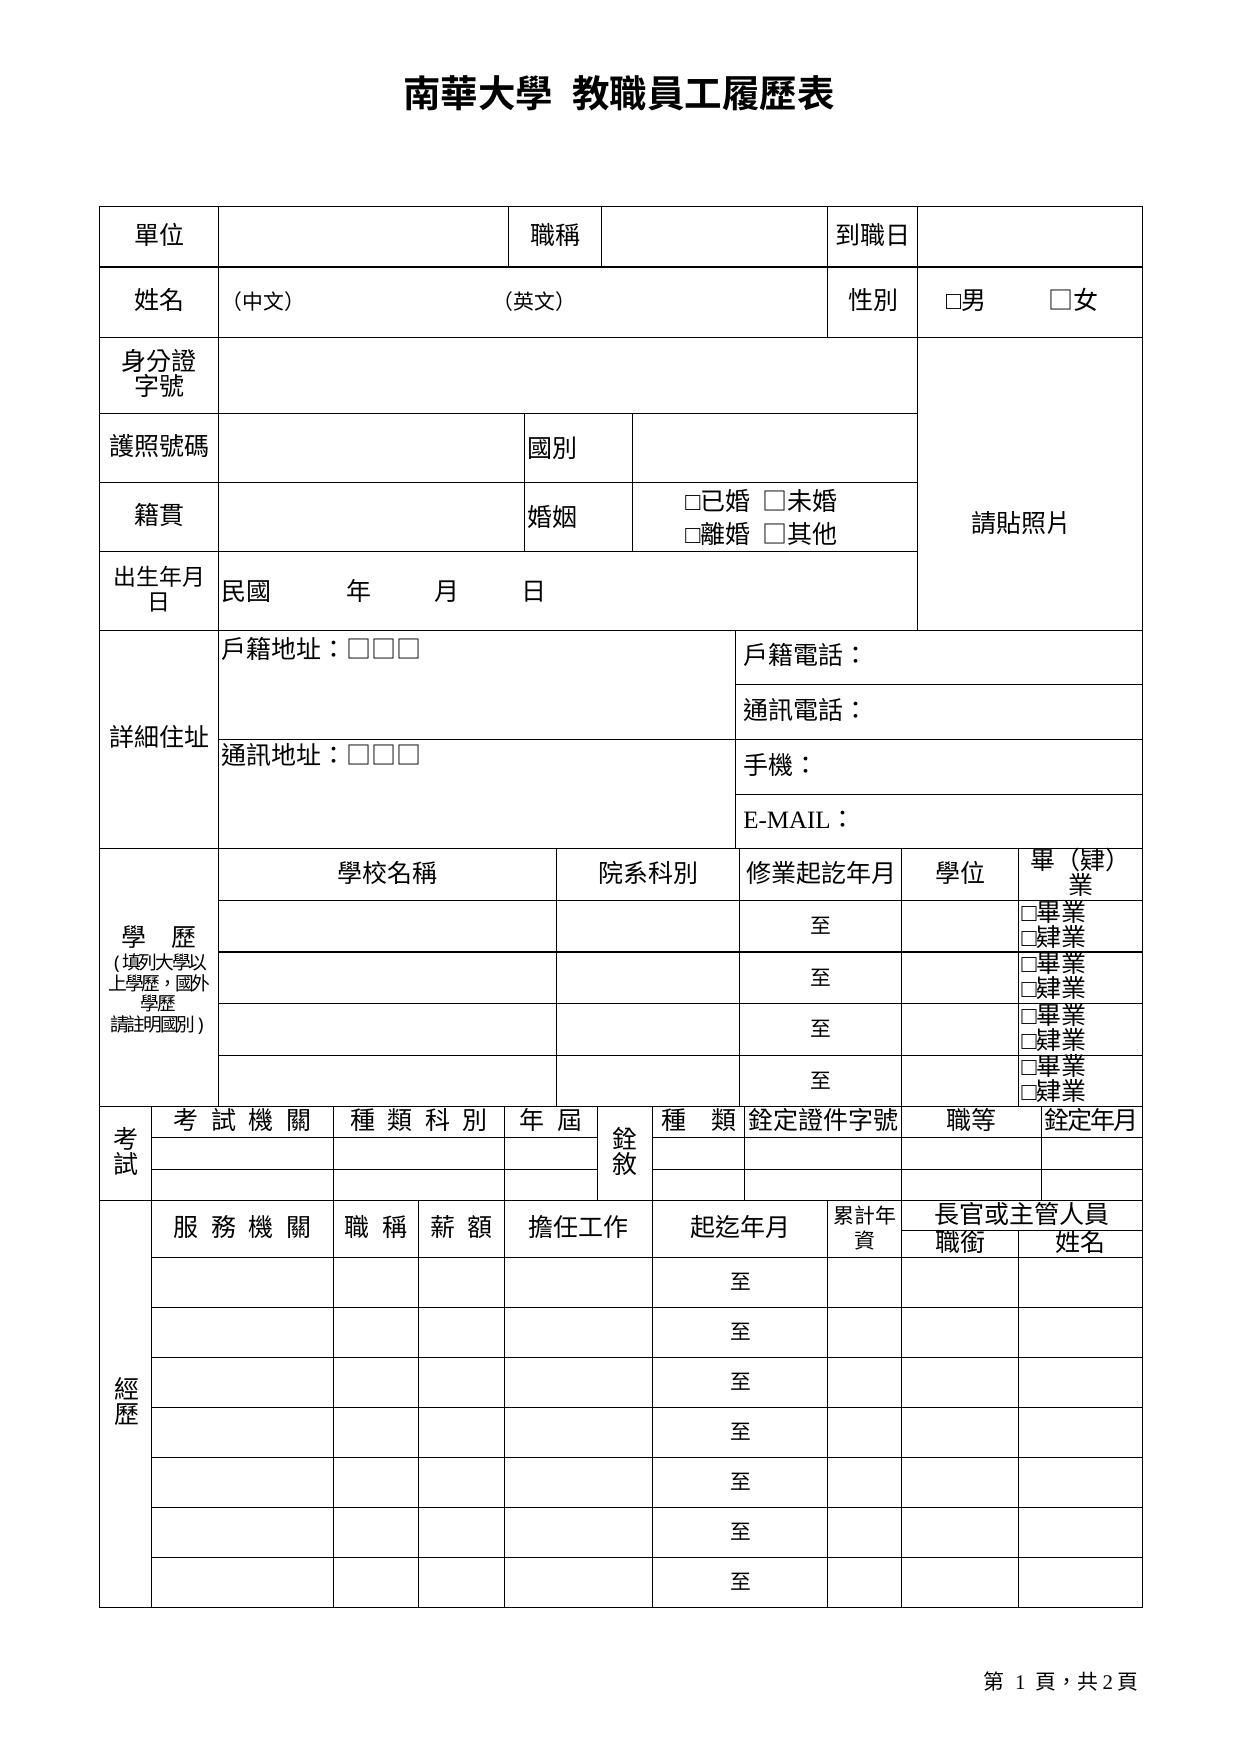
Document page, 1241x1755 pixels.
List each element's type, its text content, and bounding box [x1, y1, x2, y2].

table_cell 民國 年 月 日 [219, 552, 917, 629]
table_cell [653, 1138, 744, 1168]
table_cell [152, 1138, 333, 1168]
table_cell [334, 1508, 418, 1557]
table_cell [505, 1558, 652, 1607]
table_cell [557, 953, 739, 1003]
table_cell 至 [653, 1408, 827, 1457]
table_cell [419, 1508, 504, 1557]
table_cell [334, 1558, 418, 1607]
table_cell [828, 1458, 901, 1507]
table_cell [1042, 1138, 1142, 1168]
table_cell 學 歷 [100, 849, 218, 951]
table_cell [1019, 1508, 1142, 1557]
table_cell 至 [740, 953, 901, 1003]
table_cell [334, 1308, 418, 1357]
table_cell 戶籍地址：□□□ [219, 631, 735, 739]
table_cell □畢業 □肄業 [1019, 1056, 1142, 1106]
table_cell 考 試 機 關 [152, 1107, 333, 1137]
table_cell [334, 1458, 418, 1507]
table_cell [745, 1170, 901, 1200]
table_cell 至 [653, 1458, 827, 1507]
table_cell 通訊地址：□□□ [219, 740, 735, 848]
table_cell □畢業 □肄業 [1019, 953, 1142, 1003]
table_cell [902, 1458, 1018, 1507]
table_cell [902, 1308, 1018, 1357]
table_cell [902, 1056, 1018, 1106]
table_cell [902, 1138, 1041, 1168]
table_cell （中文） （英文） [219, 268, 827, 337]
table_cell [828, 1408, 901, 1457]
table_cell [419, 1358, 504, 1407]
table_cell 職 稱 [334, 1201, 418, 1257]
table_cell 累計年資 [828, 1201, 901, 1257]
table_cell [419, 1458, 504, 1507]
table_cell [152, 1558, 333, 1607]
table_cell 出生年月日 [100, 552, 218, 629]
table_cell 銓定年月 [1042, 1107, 1142, 1137]
table_cell 學位 [902, 849, 1018, 900]
table_cell [557, 1004, 739, 1054]
table_cell [902, 1004, 1018, 1054]
table_cell [828, 1558, 901, 1607]
text 南華大學 教職員工履歷表 [100, 81, 1137, 114]
table_cell 至 [653, 1258, 827, 1307]
table_cell 身分證 字號 [100, 338, 218, 413]
table_cell 戶籍電話： [736, 631, 1142, 684]
table_cell 服 務 機 關 [152, 1201, 333, 1257]
table_cell 年 屆 [505, 1107, 597, 1137]
table_cell [152, 1508, 333, 1557]
table_cell [505, 1138, 597, 1168]
table_cell 銓 敘 [598, 1107, 652, 1200]
table_cell □畢業 □肄業 [1019, 1004, 1142, 1054]
table_cell [1019, 1458, 1142, 1507]
table_cell [902, 901, 1018, 951]
table_cell [505, 1258, 652, 1307]
table_cell 至 [740, 1004, 901, 1054]
table_cell 起迄年月 [653, 1201, 827, 1257]
table_cell [902, 1358, 1018, 1407]
table_cell [1019, 1558, 1142, 1607]
table_cell 薪 額 [419, 1201, 504, 1257]
table_cell 院系科別 [557, 849, 739, 900]
table_cell 姓名 [1019, 1231, 1142, 1257]
table_cell 婚姻 [525, 483, 632, 551]
table_cell 職銜 [902, 1231, 1018, 1257]
table_header 職稱 [509, 207, 601, 266]
table_cell [152, 1408, 333, 1457]
table_cell [828, 1508, 901, 1557]
table_cell 通訊電話： [736, 685, 1142, 739]
table_cell E-MAIL： [736, 795, 1142, 848]
table_cell [902, 1408, 1018, 1457]
table_cell [419, 1408, 504, 1457]
table_cell [152, 1308, 333, 1357]
table_cell 姓名 [100, 268, 218, 337]
table_cell 畢（肄）業 [1019, 849, 1142, 900]
table_cell 性別 [828, 268, 917, 337]
table_cell [219, 414, 524, 482]
table_cell 種 類 科 別 [334, 1107, 504, 1137]
table_cell [419, 1308, 504, 1357]
table_cell [745, 1138, 901, 1168]
table_cell [334, 1138, 504, 1168]
table_cell 至 [653, 1358, 827, 1407]
table_cell [1019, 1408, 1142, 1457]
table_cell [334, 1170, 504, 1200]
table_cell [902, 1258, 1018, 1307]
table_cell [219, 338, 917, 413]
table_cell [419, 1258, 504, 1307]
table_header [219, 207, 508, 266]
table_cell [219, 953, 556, 1003]
table_cell [1019, 1358, 1142, 1407]
table_header 單位 [100, 207, 218, 266]
table_cell [334, 1408, 418, 1457]
table_cell 擔任工作 [505, 1201, 652, 1257]
table_cell [828, 1358, 901, 1407]
table_cell [902, 1558, 1018, 1607]
table_cell [219, 1056, 556, 1106]
table_cell [505, 1308, 652, 1357]
table_cell 學校名稱 [219, 849, 556, 900]
table_cell [1019, 1308, 1142, 1357]
table_header 到職日 [828, 207, 917, 266]
table_header [602, 207, 827, 266]
table_cell 國別 [525, 414, 632, 482]
table_cell [902, 1508, 1018, 1557]
table_cell [902, 953, 1018, 1003]
table_cell [902, 1170, 1041, 1200]
table_header [918, 207, 1142, 266]
table_cell [633, 414, 917, 482]
table_cell [557, 901, 739, 951]
table_cell 考 試 [100, 1107, 151, 1200]
table_cell [152, 1458, 333, 1507]
table_cell [828, 1308, 901, 1357]
table_cell [152, 1258, 333, 1307]
table_cell 修業起訖年月 [740, 849, 901, 900]
table_cell □畢業 □肄業 [1019, 901, 1142, 951]
table_cell [505, 1408, 652, 1457]
table_cell 手機： [736, 740, 1142, 793]
table_cell 籍貫 [100, 483, 218, 551]
table_cell 至 [740, 1056, 901, 1106]
table_cell [505, 1458, 652, 1507]
table_cell 職等 [902, 1107, 1041, 1137]
table_cell 種 類 [653, 1107, 744, 1137]
table_cell [505, 1508, 652, 1557]
table_cell [334, 1258, 418, 1307]
table_cell 經歷 [100, 1201, 151, 1607]
table_cell [828, 1258, 901, 1307]
table_cell 至 [653, 1558, 827, 1607]
table_cell 至 [653, 1308, 827, 1357]
table_cell [219, 1004, 556, 1054]
table_cell [334, 1358, 418, 1407]
table_cell □已婚 □未婚 □離婚 □其他 [633, 483, 917, 551]
table_cell 銓定證件字號 [745, 1107, 901, 1137]
table_cell [219, 901, 556, 951]
table_cell 護照號碼 [100, 414, 218, 482]
table_cell 詳細住址 [100, 631, 218, 848]
table_cell [1042, 1170, 1142, 1200]
table_cell 至 [740, 901, 901, 951]
table_cell [653, 1170, 744, 1200]
table_cell [505, 1170, 597, 1200]
table_cell [152, 1170, 333, 1200]
table_cell [557, 1056, 739, 1106]
table_cell 請貼照片 [918, 338, 1142, 629]
table_cell [219, 483, 524, 551]
table_cell [419, 1558, 504, 1607]
table_cell [152, 1358, 333, 1407]
table_cell [505, 1358, 652, 1407]
table_cell 至 [653, 1508, 827, 1557]
table_cell (填列大學以上學歷，國外學歷 請註明國別) [100, 951, 218, 1106]
table_cell [1019, 1258, 1142, 1307]
table_cell 長官或主管人員 [902, 1201, 1142, 1230]
table_cell □男 □女 [918, 268, 1142, 337]
